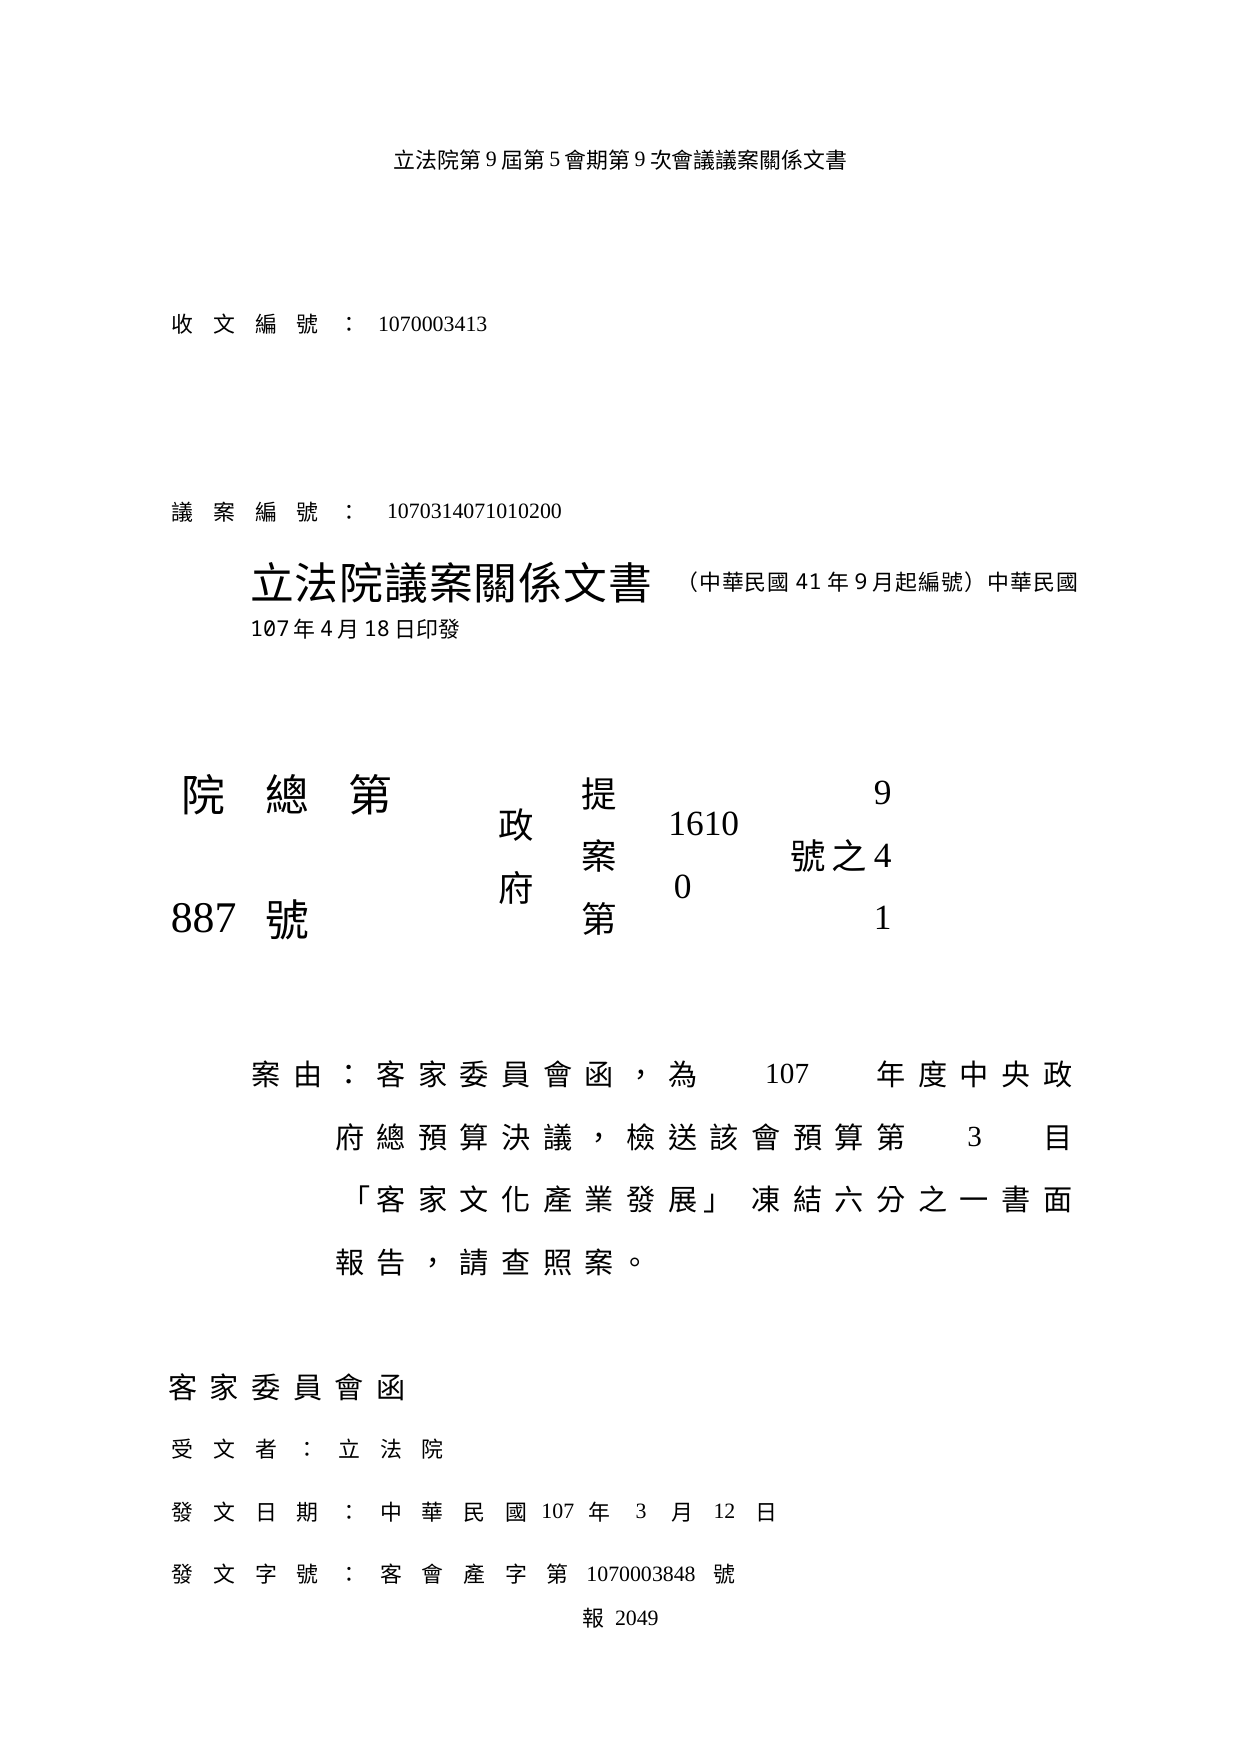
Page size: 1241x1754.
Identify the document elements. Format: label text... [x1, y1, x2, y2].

table_header 提案第 [540, 719, 646, 969]
text 發文字號：客會產字第1070003848號 [162, 1531, 1078, 1594]
table_header 16100 [646, 719, 759, 969]
text 受文者：立法院 [162, 1406, 1078, 1469]
text 收文編號：1070003413 [162, 219, 1078, 344]
text 案由：客家委員會函，為107年度中央政府總預算決議，檢送該會預算第3目「客家文化產業發展」凍結六分之一書面報告，請查照案。 [217, 1031, 1078, 1281]
table_header 941 [830, 719, 895, 969]
text 發文日期：中華民國107年3月12日 [162, 1469, 1078, 1531]
table_header 政府 [425, 719, 540, 969]
table_header 號 [759, 719, 794, 969]
text 客家委員會函 [162, 1344, 1078, 1406]
table_header 之 [794, 719, 830, 969]
text 立法院議案關係文書 （中華民國41年9月起編號）中華民國107年4月18日印發 [250, 549, 1078, 644]
text 議案編號：1070314071010200 [162, 406, 1078, 531]
table_header 院總第887號 [162, 719, 425, 969]
